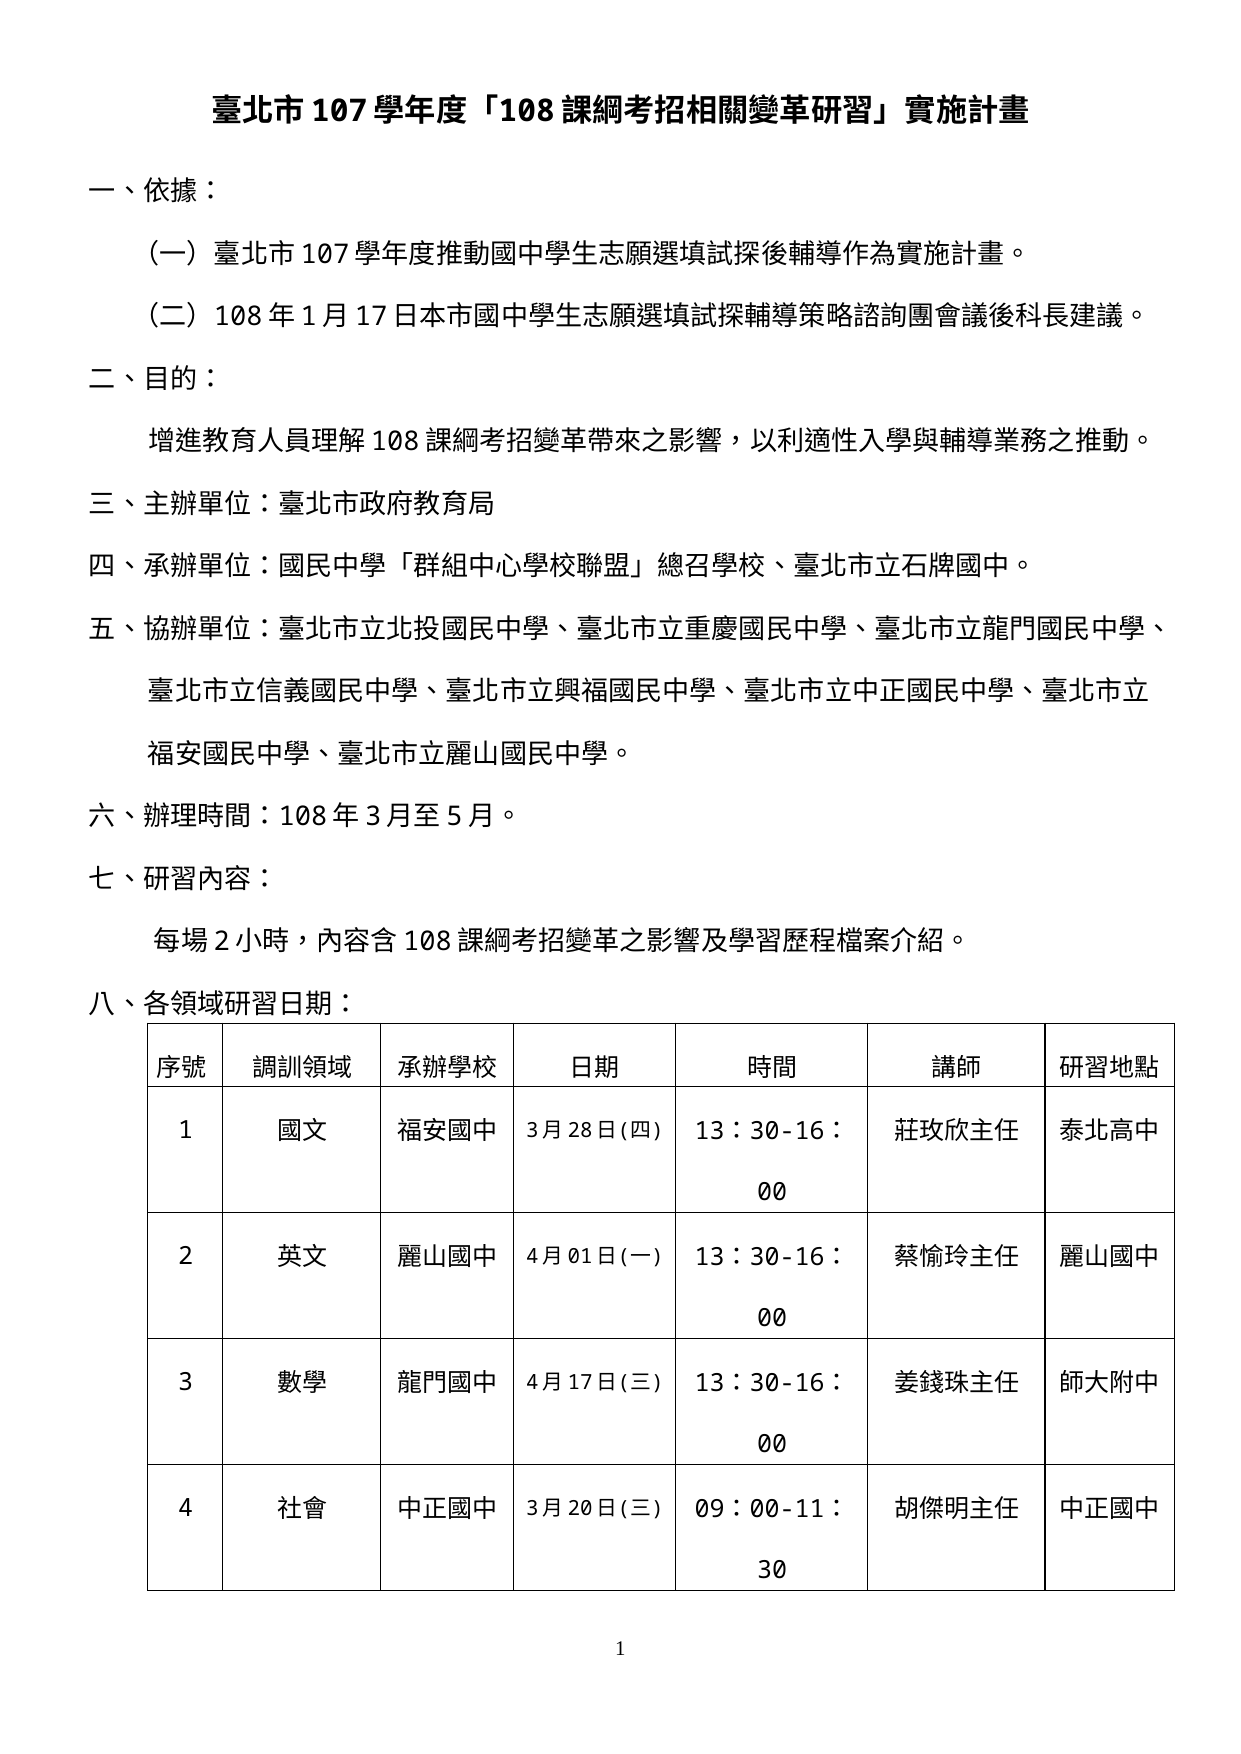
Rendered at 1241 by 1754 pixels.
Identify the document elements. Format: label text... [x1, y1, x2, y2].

table_cell 英文 [223, 1213, 380, 1338]
table_cell 中正國中 [1046, 1465, 1174, 1590]
table_cell 2 [148, 1213, 222, 1338]
text 八、各領域研習日期： [89, 960, 1152, 1022]
table_cell 社會 [223, 1465, 380, 1590]
text 一、依據： [89, 147, 1152, 210]
text 四、承辦單位：國民中學「群組中心學校聯盟」總召學校、臺北市立石牌國中。 [89, 522, 1152, 585]
text 每場2小時，內容含108課綱考招變革之影響及學習歷程檔案介紹。 [89, 897, 1152, 960]
table_cell 龍門國中 [381, 1339, 513, 1464]
table_header 承辦學校 [381, 1024, 513, 1086]
table_cell 4 [148, 1465, 222, 1590]
text 增進教育人員理解108課綱考招變革帶來之影響，以利適性入學與輔導業務之推動。 [132, 397, 1152, 460]
table_header 時間 [676, 1024, 867, 1086]
table_cell 麗山國中 [381, 1213, 513, 1338]
table_cell 國文 [223, 1087, 380, 1212]
table_cell 1 [148, 1087, 222, 1212]
table_header 研習地點 [1046, 1024, 1174, 1086]
text （二）108年1月17日本市國中學生志願選填試探輔導策略諮詢團會議後科長建議。 [132, 272, 1152, 335]
text 五、協辦單位：臺北市立北投國民中學、臺北市立重慶國民中學、臺北市立龍門國民中學、臺北市立信義國民中學、臺北市立興福國民中學、臺北市立中正國民中學、臺北市立福安國民中學、臺北市立麗山國民中學。 [89, 585, 1152, 772]
table_cell 中正國中 [381, 1465, 513, 1590]
table_cell 莊玫欣主任 [868, 1087, 1044, 1212]
table_cell 姜錢珠主任 [868, 1339, 1044, 1464]
text 六、辦理時間：108年3月至5月。 [89, 772, 1152, 835]
table_cell 胡傑明主任 [868, 1465, 1044, 1590]
table_cell 13：30-16：00 [676, 1339, 867, 1464]
table_cell 3月20日(三) [514, 1465, 675, 1590]
text 三、主辦單位：臺北市政府教育局 [89, 460, 1152, 522]
table_cell 3月28日(四) [514, 1087, 675, 1212]
text 臺北市107學年度「108課綱考招相關變革研習」實施計畫 [89, 66, 1152, 129]
table_cell 麗山國中 [1046, 1213, 1174, 1338]
table_cell 數學 [223, 1339, 380, 1464]
table_cell 蔡愉玲主任 [868, 1213, 1044, 1338]
table_header 序號 [148, 1024, 222, 1086]
table_cell 泰北高中 [1046, 1087, 1174, 1212]
table_header 調訓領域 [223, 1024, 380, 1086]
table_cell 4月17日(三) [514, 1339, 675, 1464]
table_header 日期 [514, 1024, 675, 1086]
table_cell 師大附中 [1046, 1339, 1174, 1464]
text 七、研習內容： [89, 835, 1152, 897]
table_cell 09：00-11：30 [676, 1465, 867, 1590]
text （一）臺北市107學年度推動國中學生志願選填試探後輔導作為實施計畫。 [132, 210, 1152, 272]
table_cell 4月01日(一) [514, 1213, 675, 1338]
table_cell 13：30-16：00 [676, 1213, 867, 1338]
text 二、目的： [89, 335, 1152, 397]
table_cell 3 [148, 1339, 222, 1464]
table_header 講師 [868, 1024, 1044, 1086]
table_cell 13：30-16：00 [676, 1087, 867, 1212]
table_cell 福安國中 [381, 1087, 513, 1212]
